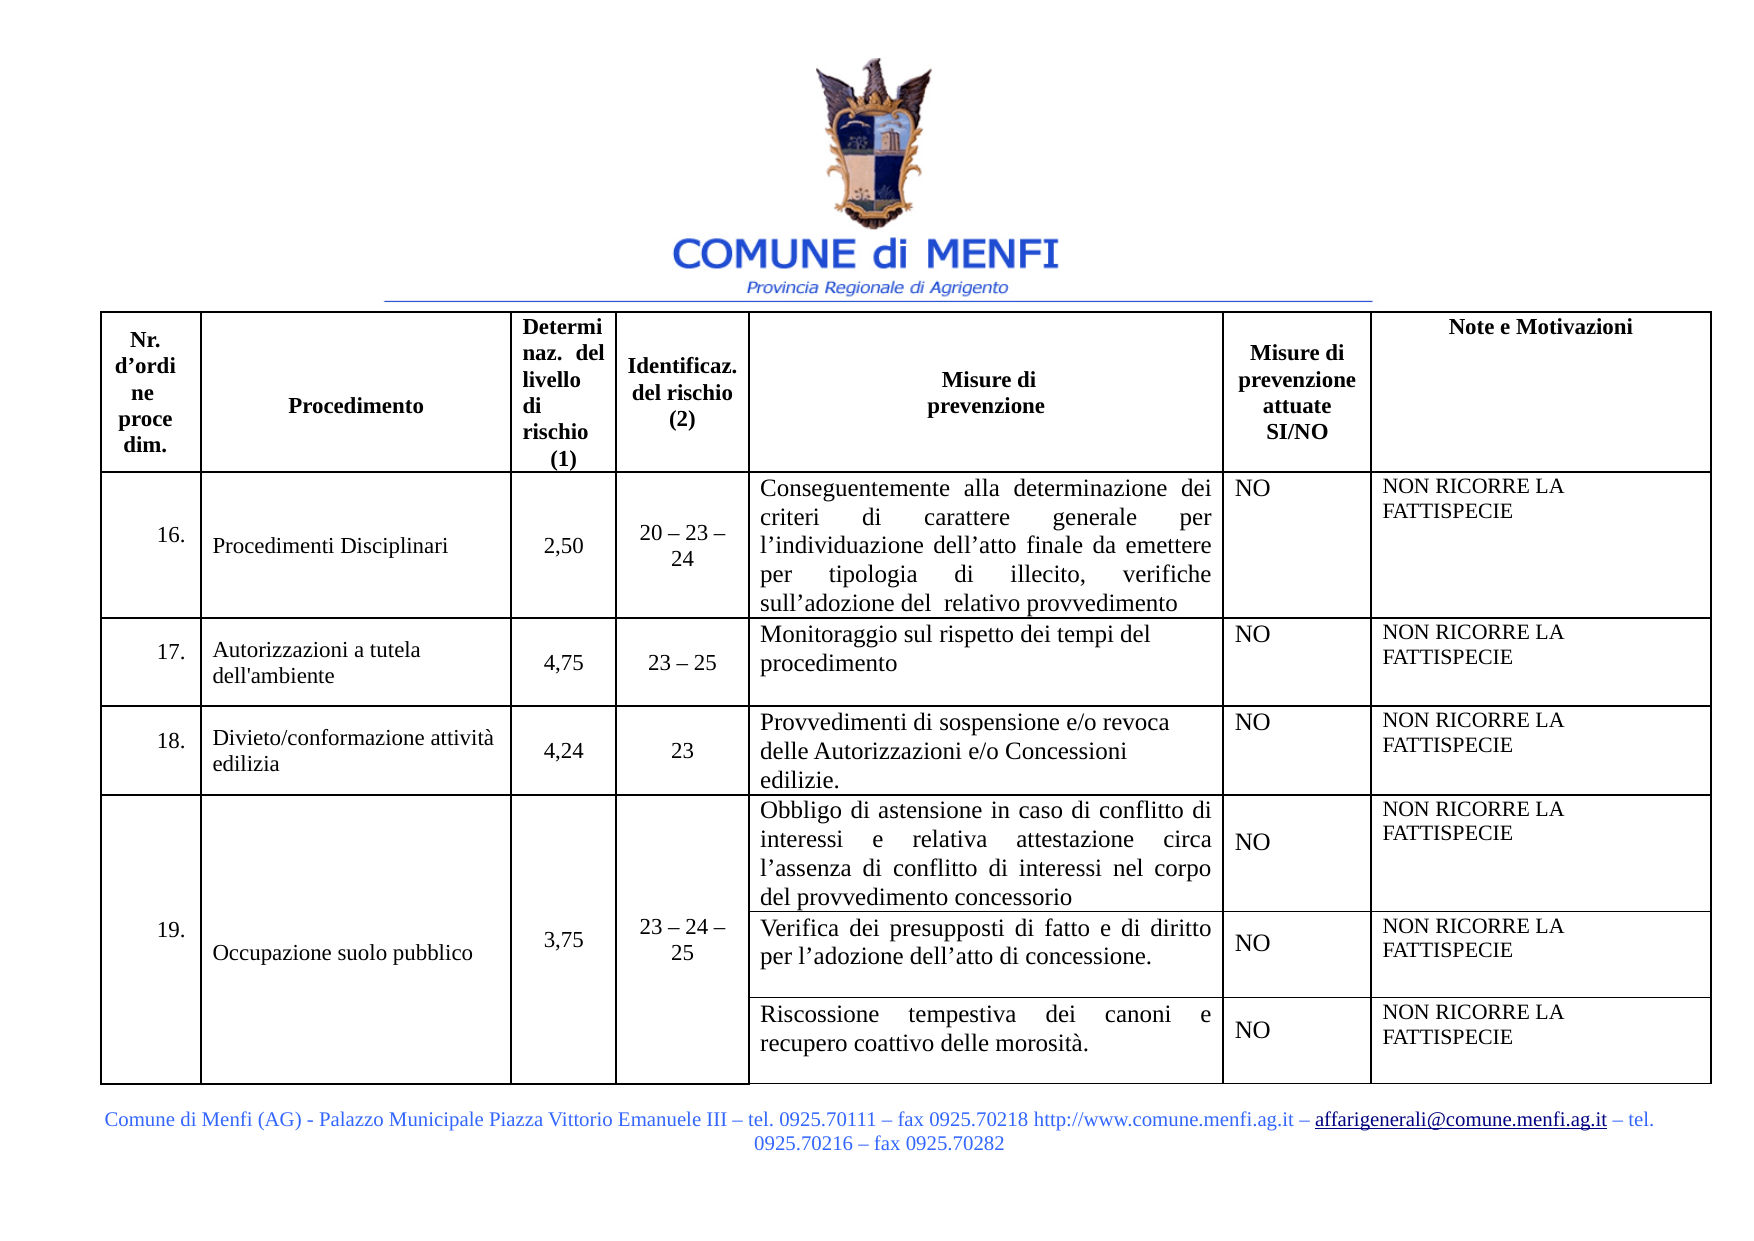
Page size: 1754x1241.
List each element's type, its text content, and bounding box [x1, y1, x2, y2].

table_cell 4,75 [512, 619, 615, 705]
table_cell 20 – 23 – 24 [617, 473, 748, 617]
table_cell Obbligo di astensione in caso di conflitto di interessi e relativa attestazione circa l’assenza di conflitto di interessi nel corpo del provvedimento concessorio [750, 796, 1222, 911]
table_cell NO [1224, 707, 1370, 793]
table_cell NON RICORRE LA FATTISPECIE [1372, 619, 1710, 705]
table_header Misure di prevenzione [750, 313, 1222, 471]
table_cell NON RICORRE LA FATTISPECIE [1372, 998, 1710, 1083]
table_cell NON RICORRE LA FATTISPECIE [1372, 912, 1710, 997]
table_cell [102, 473, 200, 617]
table_cell NO [1224, 473, 1370, 617]
table_header Misure di prevenzione attuate SI/NO [1224, 313, 1370, 471]
table_header Procedimento [202, 313, 510, 471]
table_cell Verifica dei presupposti di fatto e di diritto per l’adozione dell’atto di concessione. [750, 912, 1222, 997]
table_header Identificaz. del rischio (2) [617, 313, 748, 471]
table_cell NON RICORRE LA FATTISPECIE [1372, 473, 1710, 617]
table_header Note e Motivazioni [1372, 313, 1710, 471]
picture [377, 56, 1381, 311]
table_cell Riscossione tempestiva dei canoni e recupero coattivo delle morosità. [750, 998, 1222, 1083]
table_cell 23 [617, 707, 748, 793]
table_cell Monitoraggio sul rispetto dei tempi del procedimento [750, 619, 1222, 705]
table_cell 2,50 [512, 473, 615, 617]
table_cell NON RICORRE LA FATTISPECIE [1372, 707, 1710, 793]
table_cell Provvedimenti di sospensione e/o revoca delle Autorizzazioni e/o Concessioni edilizie. [750, 707, 1222, 793]
table_cell NO [1224, 796, 1370, 911]
table_cell NO [1224, 998, 1370, 1083]
table_cell Divieto/conformazione attività edilizia [202, 707, 510, 793]
table_cell [102, 707, 200, 793]
table_cell 4,24 [512, 707, 615, 793]
table_cell NO [1224, 912, 1370, 997]
table_cell 23 – 25 [617, 619, 748, 705]
table_cell 3,75 [512, 796, 615, 1083]
table_cell Occupazione suolo pubblico [202, 796, 510, 1083]
table_cell [102, 619, 200, 705]
table_cell [102, 796, 200, 1083]
table_header Nr. d’ordine procedim. [102, 313, 200, 471]
table_cell 23 – 24 – 25 [617, 796, 748, 1083]
table_cell Procedimenti Disciplinari [202, 473, 510, 617]
table_cell Conseguentemente alla determinazione dei criteri di carattere generale per l’individuazione dell’atto finale da emettere per tipologia di illecito, verifiche sull’adozione del relativo provvedimento [750, 473, 1222, 617]
table_cell NO [1224, 619, 1370, 705]
table_header Determinaz. del livello di rischio (1) [512, 313, 615, 471]
table_cell Autorizzazioni a tutela dell'ambiente [202, 619, 510, 705]
table_cell NON RICORRE LA FATTISPECIE [1372, 796, 1710, 911]
